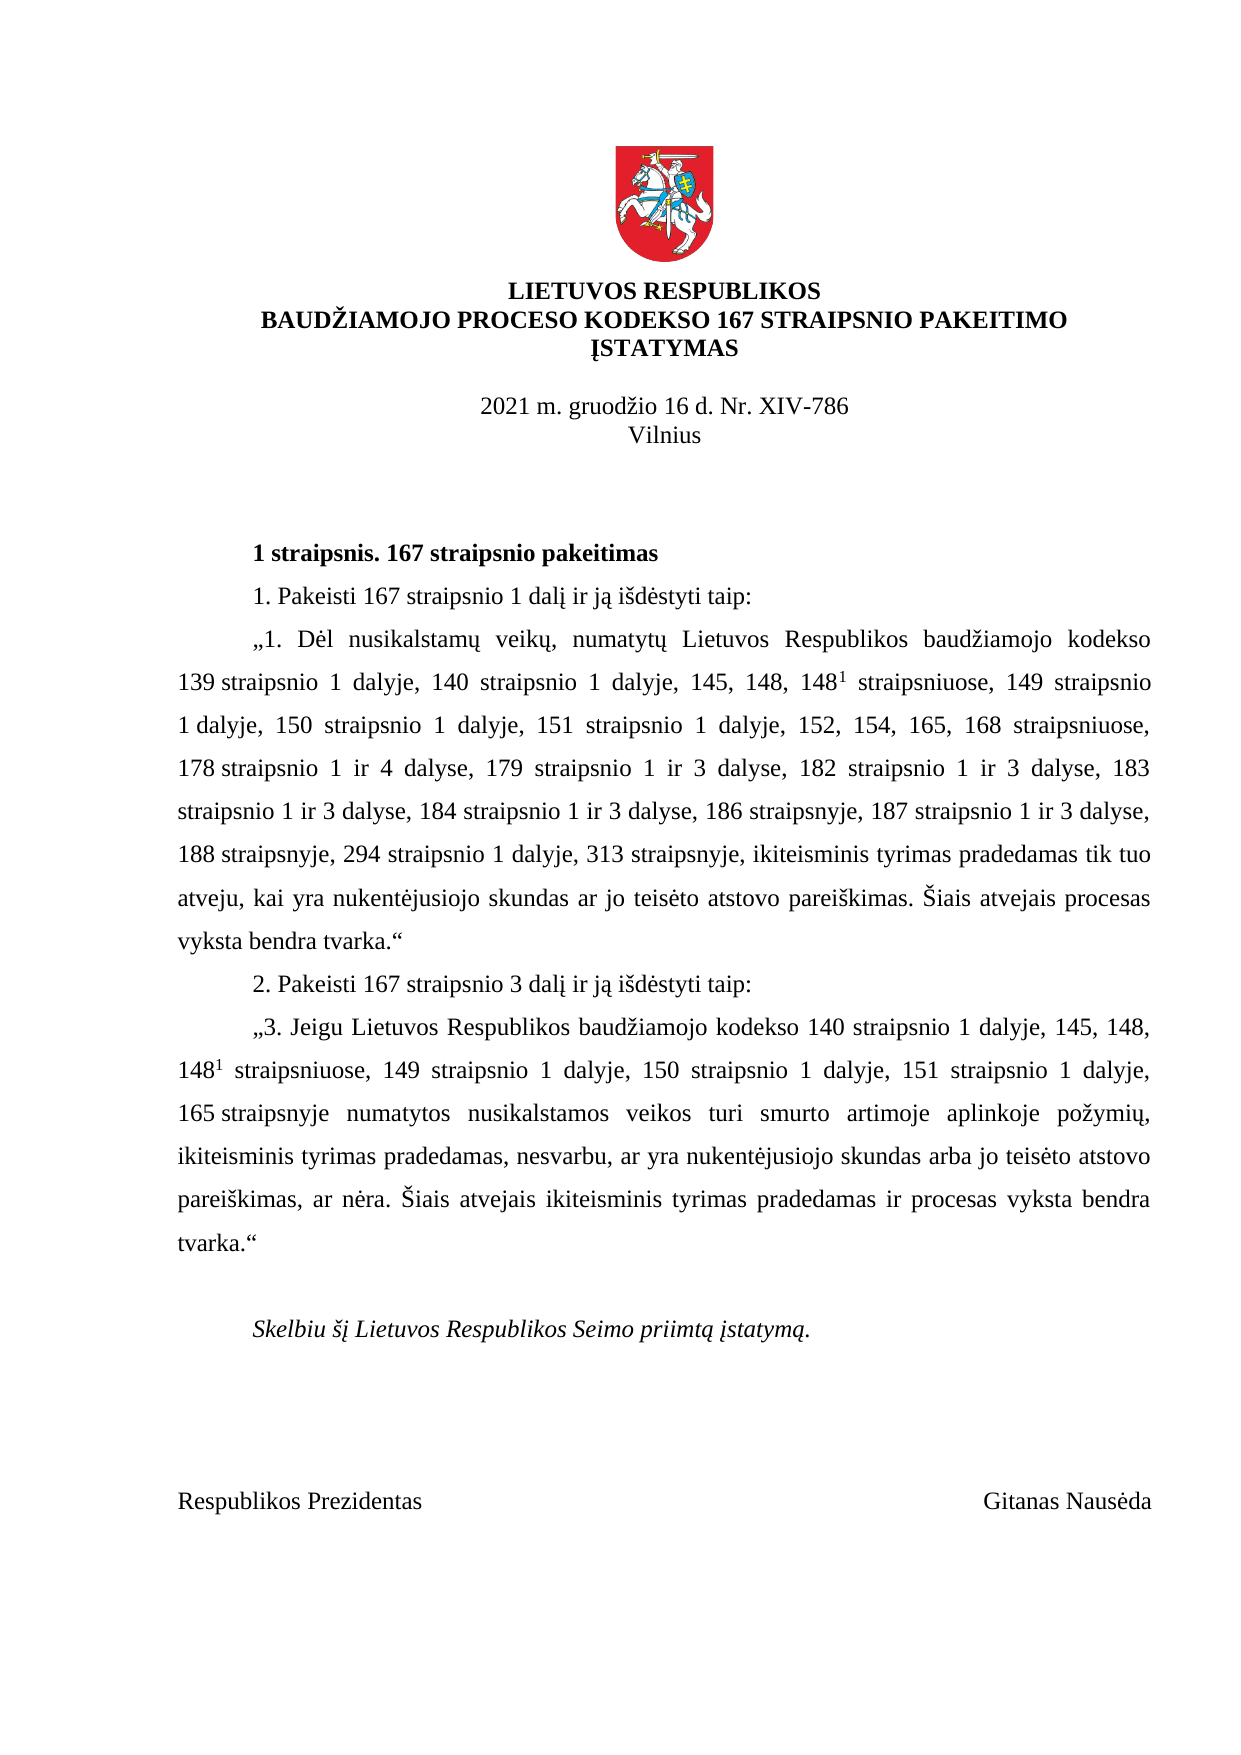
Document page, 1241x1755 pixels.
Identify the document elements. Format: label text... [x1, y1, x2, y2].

text „3. Jeigu Lietuvos Respublikos baudžiamojo kodekso 140 straipsnio 1 dalyje, 145, 148, 1481 straipsniuose, 149 straipsnio 1 dalyje, 150 straipsnio 1 dalyje, 151 straipsnio 1 dalyje, 165 straipsnyje numatytos nusikalstamos veikos turi smurto artimoje aplinkoje požymių, ikiteisminis tyrimas pradedamas, nesvarbu, ar yra nukentėjusiojo skundas arba jo teisėto atstovo pareiškimas, ar nėra. Šiais atvejais ikiteisminis tyrimas pradedamas ir procesas vyksta bendra tvarka.“ [177, 1012, 1152, 1256]
text 1 straipsnis. 167 straipsnio pakeitimas [177, 538, 1152, 566]
text LIETUVOS RESPUBLIKOS [177, 276, 1152, 305]
text BAUDŽIAMOJO PROCESO KODEKSO 167 STRAIPSNIO PAKEITIMO [177, 305, 1152, 333]
text Vilnius [177, 420, 1152, 448]
text Skelbiu šį Lietuvos Respublikos Seimo priimtą įstatymą. [177, 1314, 1152, 1343]
text „1. Dėl nusikalstamų veikų, numatytų Lietuvos Respublikos baudžiamojo kodekso 139 straipsnio 1 dalyje, 140 straipsnio 1 dalyje, 145, 148, 1481 straipsniuose, 149 straipsnio 1 dalyje, 150 straipsnio 1 dalyje, 151 straipsnio 1 dalyje, 152, 154, 165, 168 straipsniuose, 178 straipsnio 1 ir 4 dalyse, 179 straipsnio 1 ir 3 dalyse, 182 straipsnio 1 ir 3 dalyse, 183 straipsnio 1 ir 3 dalyse, 184 straipsnio 1 ir 3 dalyse, 186 straipsnyje, 187 straipsnio 1 ir 3 dalyse, 188 straipsnyje, 294 straipsnio 1 dalyje, 313 straipsnyje, ikiteisminis tyrimas pradedamas tik tuo atveju, kai yra nukentėjusiojo skundas ar jo teisėto atstovo pareiškimas. Šiais atvejais procesas vyksta bendra tvarka.“ [177, 624, 1152, 954]
text ĮSTATYMAS [177, 333, 1152, 362]
text 2. Pakeisti 167 straipsnio 3 dalį ir ją išdėstyti taip: [177, 969, 1152, 998]
text Respublikos Prezidentas Gitanas Nausėda [177, 1486, 1152, 1515]
text 2021 m. gruodžio 16 d. Nr. XIV-786 [177, 391, 1152, 420]
text 1. Pakeisti 167 straipsnio 1 dalį ir ją išdėstyti taip: [177, 581, 1152, 609]
